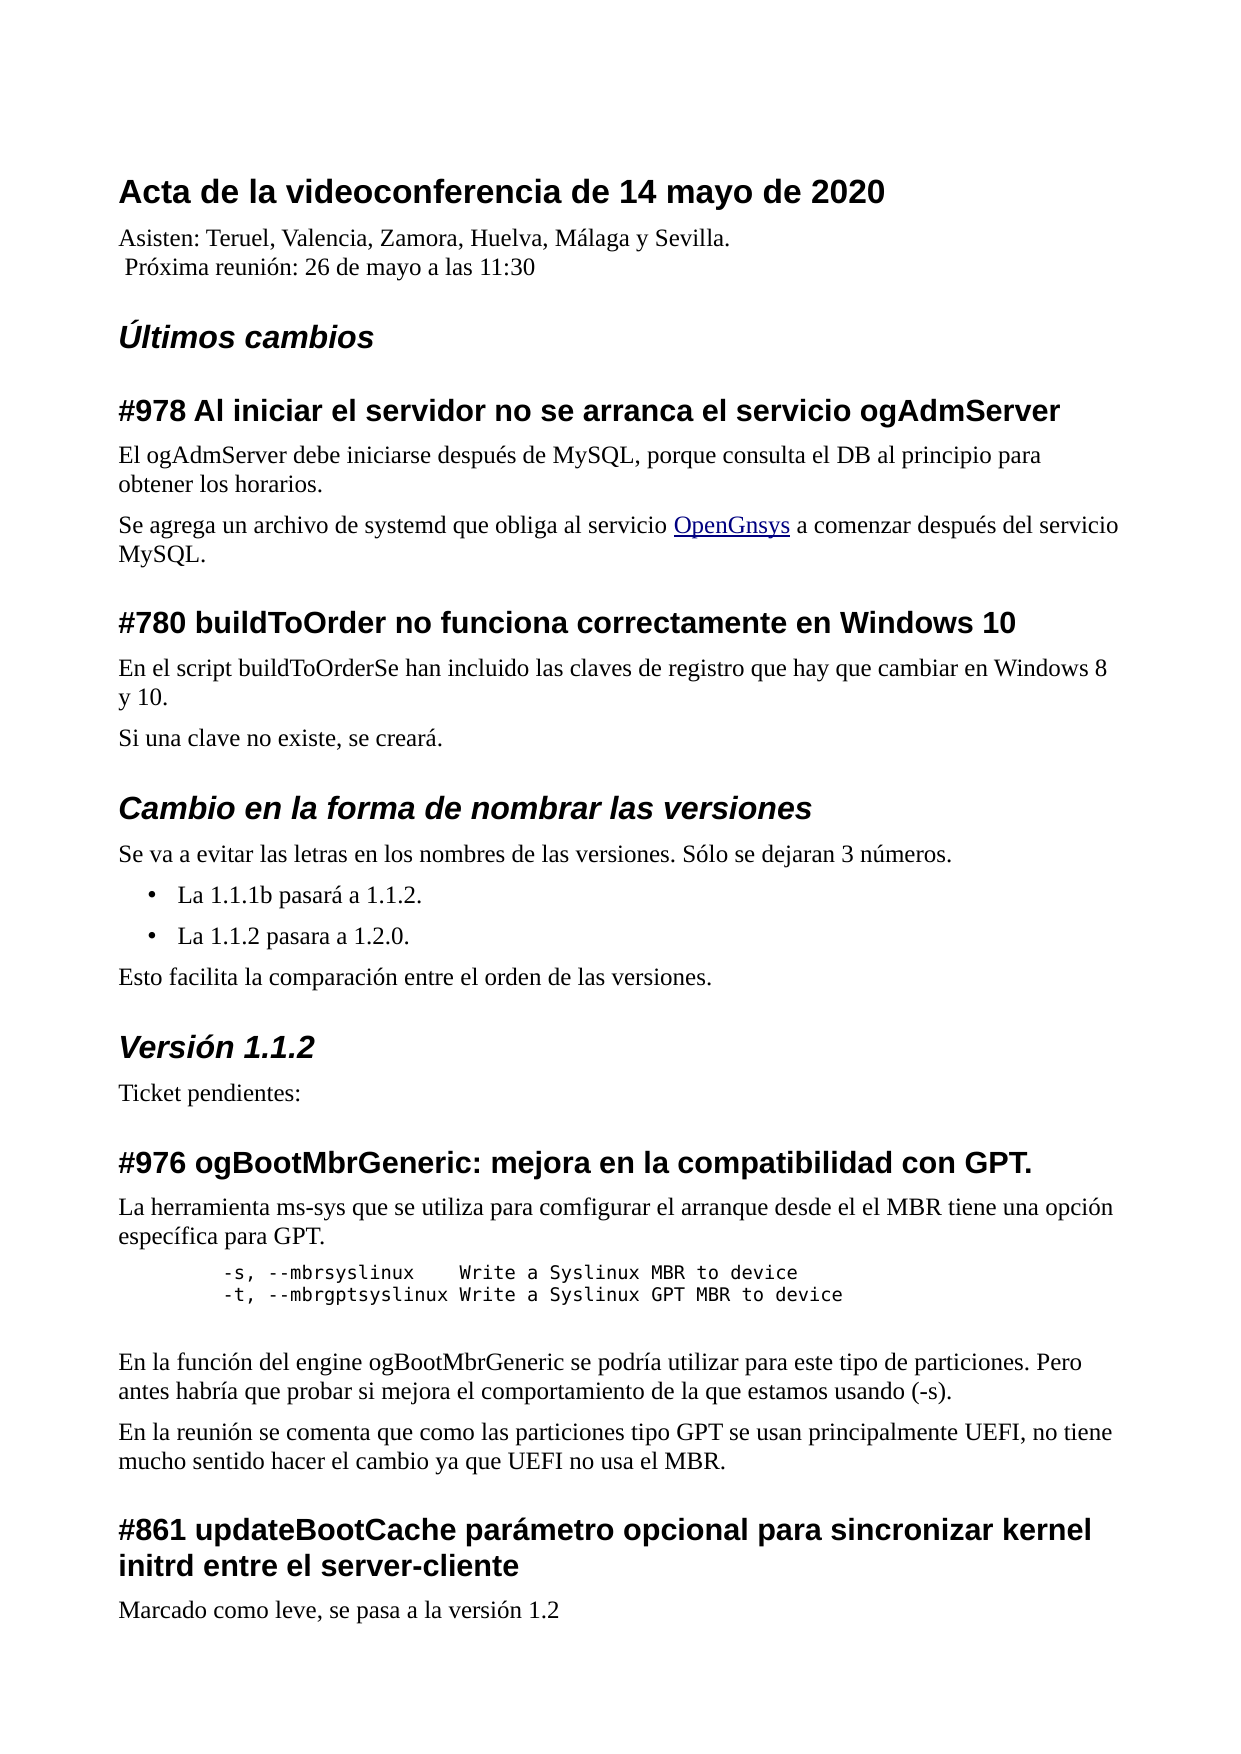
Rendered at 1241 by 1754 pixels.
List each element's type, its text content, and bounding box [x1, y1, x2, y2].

text Esto facilita la comparación entre el orden de las versiones. [118, 962, 1122, 991]
subtitle Acta de la videoconferencia de 14 mayo de 2020 [118, 172, 1122, 211]
text En la función del engine ogBootMbrGeneric se podría utilizar para este tipo de particiones. Pero antes habría que probar si mejora el comportamiento de la que estamos usando (-s). [118, 1347, 1122, 1404]
text La herramienta ms-sys que se utiliza para comfigurar el arranque desde el el MBR tiene una opción específica para GPT. [118, 1192, 1122, 1249]
text Se agrega un archivo de systemd que obliga al servicio OpenGnsys a comenzar después del servicio MySQL. [118, 510, 1122, 568]
subtitle #780 buildToOrder no funciona correctamente en Windows 10 [118, 605, 1122, 641]
text El ogAdmServer debe iniciarse después de MySQL, porque consulta el DB al principio para obtener los horarios. [118, 440, 1122, 498]
list La 1.1.1b pasará a 1.1.2. [148, 880, 1122, 909]
text -s, --mbrsyslinux Write a Syslinux MBR to device -t, --mbrgptsyslinux Write a Syslinux GPT MBR to device [177, 1262, 1063, 1306]
text En el script buildToOrderSe han incluido las claves de registro que hay que cambiar en Windows 8 y 10. [118, 653, 1122, 711]
subtitle Cambio en la forma de nombrar las versiones [118, 789, 1122, 826]
text Marcado como leve, se pasa a la versión 1.2 [118, 1595, 1122, 1624]
text Asisten: Teruel, Valencia, Zamora, Huelva, Málaga y Sevilla. Próxima reunión: 26 de mayo a las 11:30 [118, 223, 1122, 281]
subtitle #861 updateBootCache parámetro opcional para sincronizar kernel initrd entre el server-cliente [118, 1512, 1122, 1583]
list La 1.1.2 pasara a 1.2.0. [148, 921, 1122, 950]
text Si una clave no existe, se creará. [118, 723, 1122, 752]
text En la reunión se comenta que como las particiones tipo GPT se usan principalmente UEFI, no tiene mucho sentido hacer el cambio ya que UEFI no usa el MBR. [118, 1417, 1122, 1474]
text Ticket pendientes: [118, 1078, 1122, 1107]
text Se va a evitar las letras en los nombres de las versiones. Sólo se dejaran 3 números. [118, 839, 1122, 867]
subtitle #976 ogBootMbrGeneric: mejora en la compatibilidad con GPT. [118, 1144, 1122, 1179]
subtitle Versión 1.1.2 [118, 1029, 1122, 1066]
subtitle Últimos cambios [118, 318, 1122, 355]
subtitle #978 Al iniciar el servidor no se arranca el servicio ogAdmServer [118, 392, 1122, 428]
